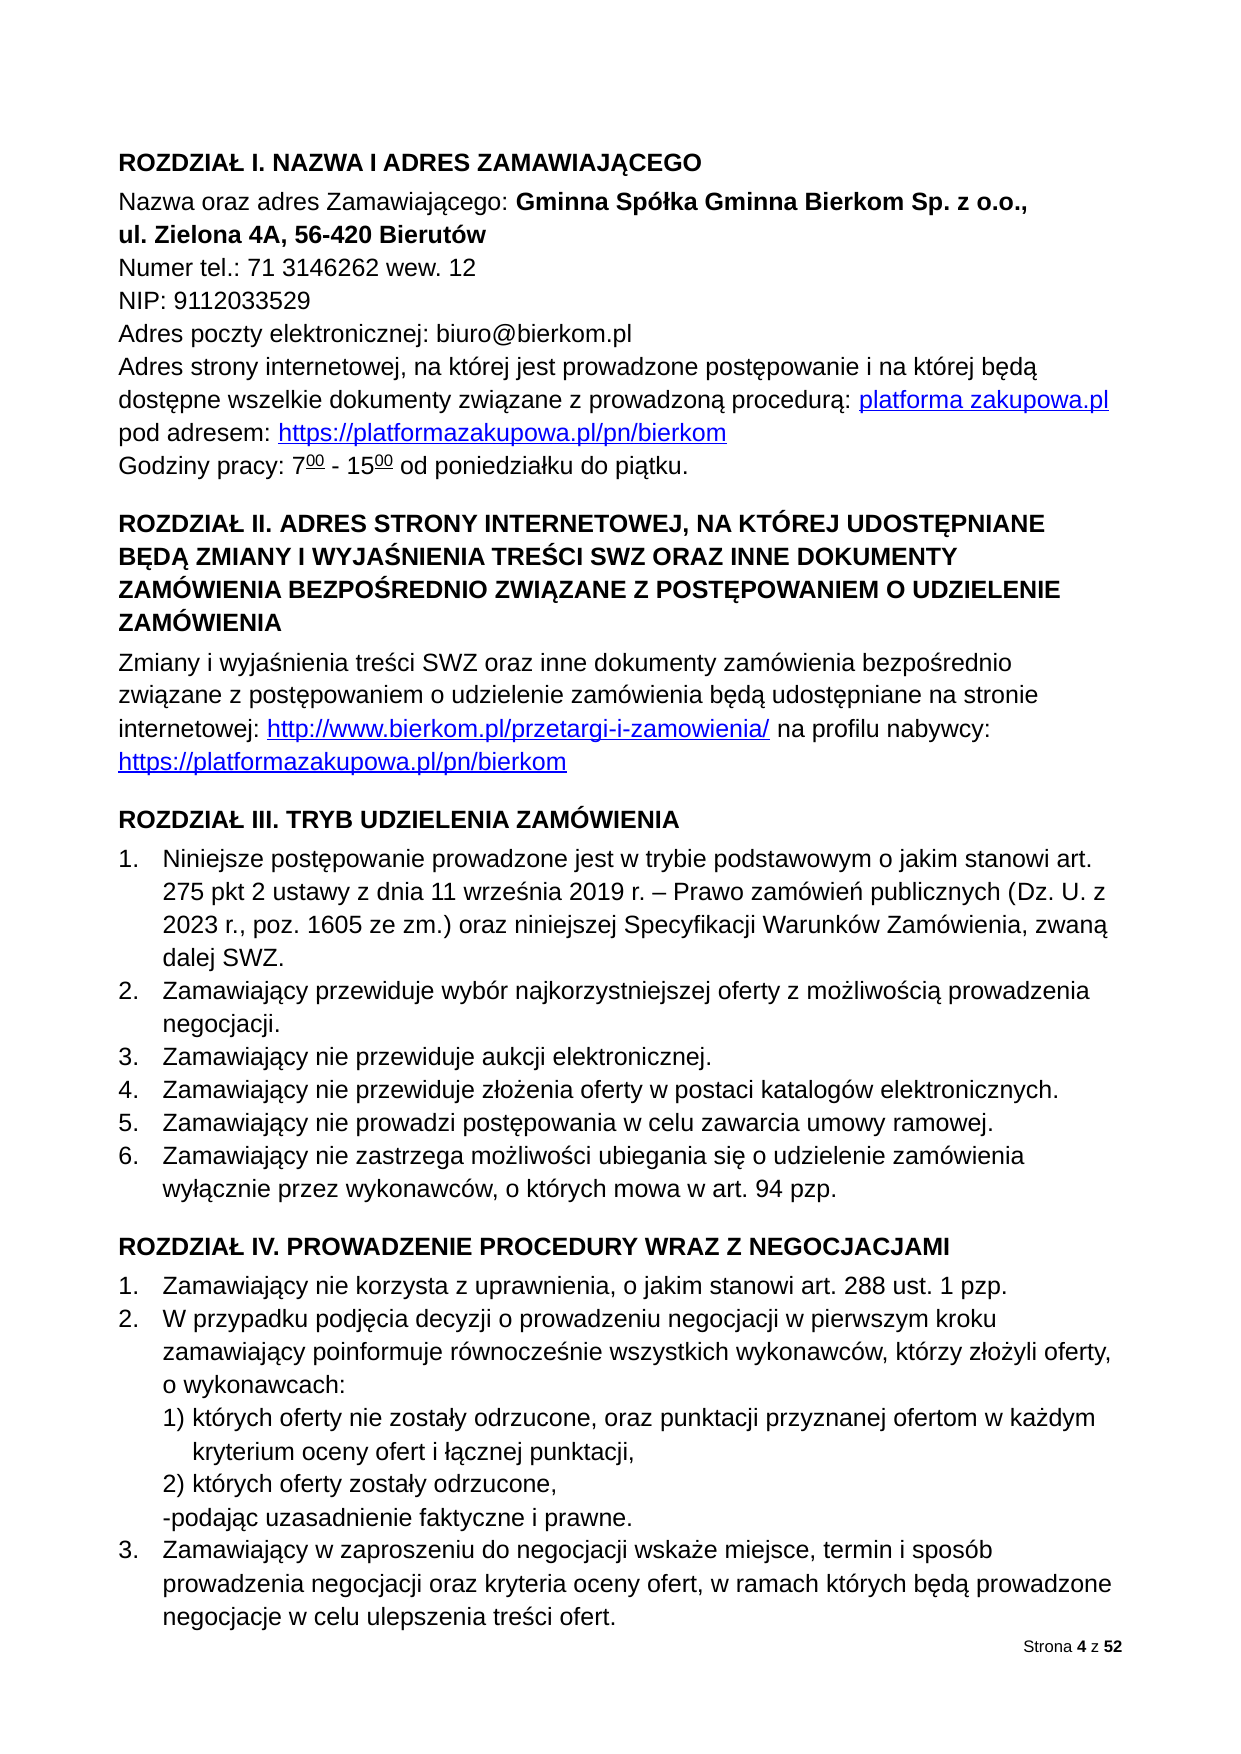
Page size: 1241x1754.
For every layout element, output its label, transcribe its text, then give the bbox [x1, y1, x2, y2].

text Adres poczty elektronicznej: biuro@bierkom.pl [118, 319, 1122, 348]
list Zamawiający przewiduje wybór najkorzystniejszej oferty z możliwością prowadzenia negocjacji. [118, 976, 1122, 1038]
list W przypadku podjęcia decyzji o prowadzeniu negocjacji w pierwszym kroku zamawiający poinformuje równocześnie wszystkich wykonawców, którzy złożyli oferty, o wykonawcach: [118, 1304, 1122, 1399]
list Zamawiający nie przewiduje złożenia oferty w postaci katalogów elektronicznych. [118, 1075, 1122, 1104]
list Zamawiający nie korzysta z uprawnienia, o jakim stanowi art. 288 ust. 1 pzp. [118, 1271, 1122, 1300]
text Numer tel.: 71 3146262 wew. 12 [118, 253, 1122, 282]
text NIP: 9112033529 [118, 286, 1122, 315]
text Nazwa oraz adres Zamawiającego: Gminna Spółka Gminna Bierkom Sp. z o.o., ul. Zielona 4A, 56-420 Bierutów [118, 187, 1122, 249]
subtitle ROZDZIAŁ II. Adres strony internetowej, na której udostępniane będą zmiany i wyjaśnienia treści SWZ oraz inne dokumenty zamówienia bezpośrednio związane z postępowaniem o udzielenie zamówienia [118, 509, 1122, 637]
text -podając uzasadnienie faktyczne i prawne. [162, 1502, 1122, 1531]
text Godziny pracy: 700 - 1500 od poniedziałku do piątku. [118, 451, 1122, 480]
text Zmiany i wyjaśnienia treści SWZ oraz inne dokumenty zamówienia bezpośrednio związane z postępowaniem o udzielenie zamówienia będą udostępniane na stronie internetowej: http://www.bierkom.pl/przetargi-i-zamowienia/ na profilu nabywcy: https://platformazakupowa.pl/pn/bierkom [118, 647, 1122, 775]
list Zamawiający w zaproszeniu do negocjacji wskaże miejsce, termin i sposób prowadzenia negocjacji oraz kryteria oceny ofert, w ramach których będą prowadzone negocjacje w celu ulepszenia treści ofert. [118, 1536, 1122, 1630]
text Adres strony internetowej, na której jest prowadzone postępowanie i na której będą dostępne wszelkie dokumenty związane z prowadzoną procedurą: platforma zakupowa.pl pod adresem: https://platformazakupowa.pl/pn/bierkom [118, 352, 1122, 447]
list których oferty zostały odrzucone, [162, 1469, 1122, 1498]
subtitle ROZDZIAŁ IV. PROWADZENIE PROCEDURY WRAZ Z NEGOCJACJAMI [118, 1232, 1122, 1261]
list Zamawiający nie przewiduje aukcji elektronicznej. [118, 1042, 1122, 1071]
subtitle ROZDZIAŁ III. TRYB UDZIELENIA ZAMÓWIENIA [118, 804, 1122, 833]
subtitle ROZDZIAŁ I. NAZWA I ADRES ZAMAWIAJĄCEGO [118, 148, 1122, 176]
list Niniejsze postępowanie prowadzone jest w trybie podstawowym o jakim stanowi art. 275 pkt 2 ustawy z dnia 11 września 2019 r. – Prawo zamówień publicznych (Dz. U. z 2023 r., poz. 1605 ze zm.) oraz niniejszej Specyfikacji Warunków Zamówienia, zwaną dalej SWZ. [118, 844, 1122, 972]
list których oferty nie zostały odrzucone, oraz punktacji przyznanej ofertom w każdym kryterium oceny ofert i łącznej punktacji, [162, 1403, 1122, 1465]
list Zamawiający nie zastrzega możliwości ubiegania się o udzielenie zamówienia wyłącznie przez wykonawców, o których mowa w art. 94 pzp. [118, 1141, 1122, 1203]
list Zamawiający nie prowadzi postępowania w celu zawarcia umowy ramowej. [118, 1108, 1122, 1137]
